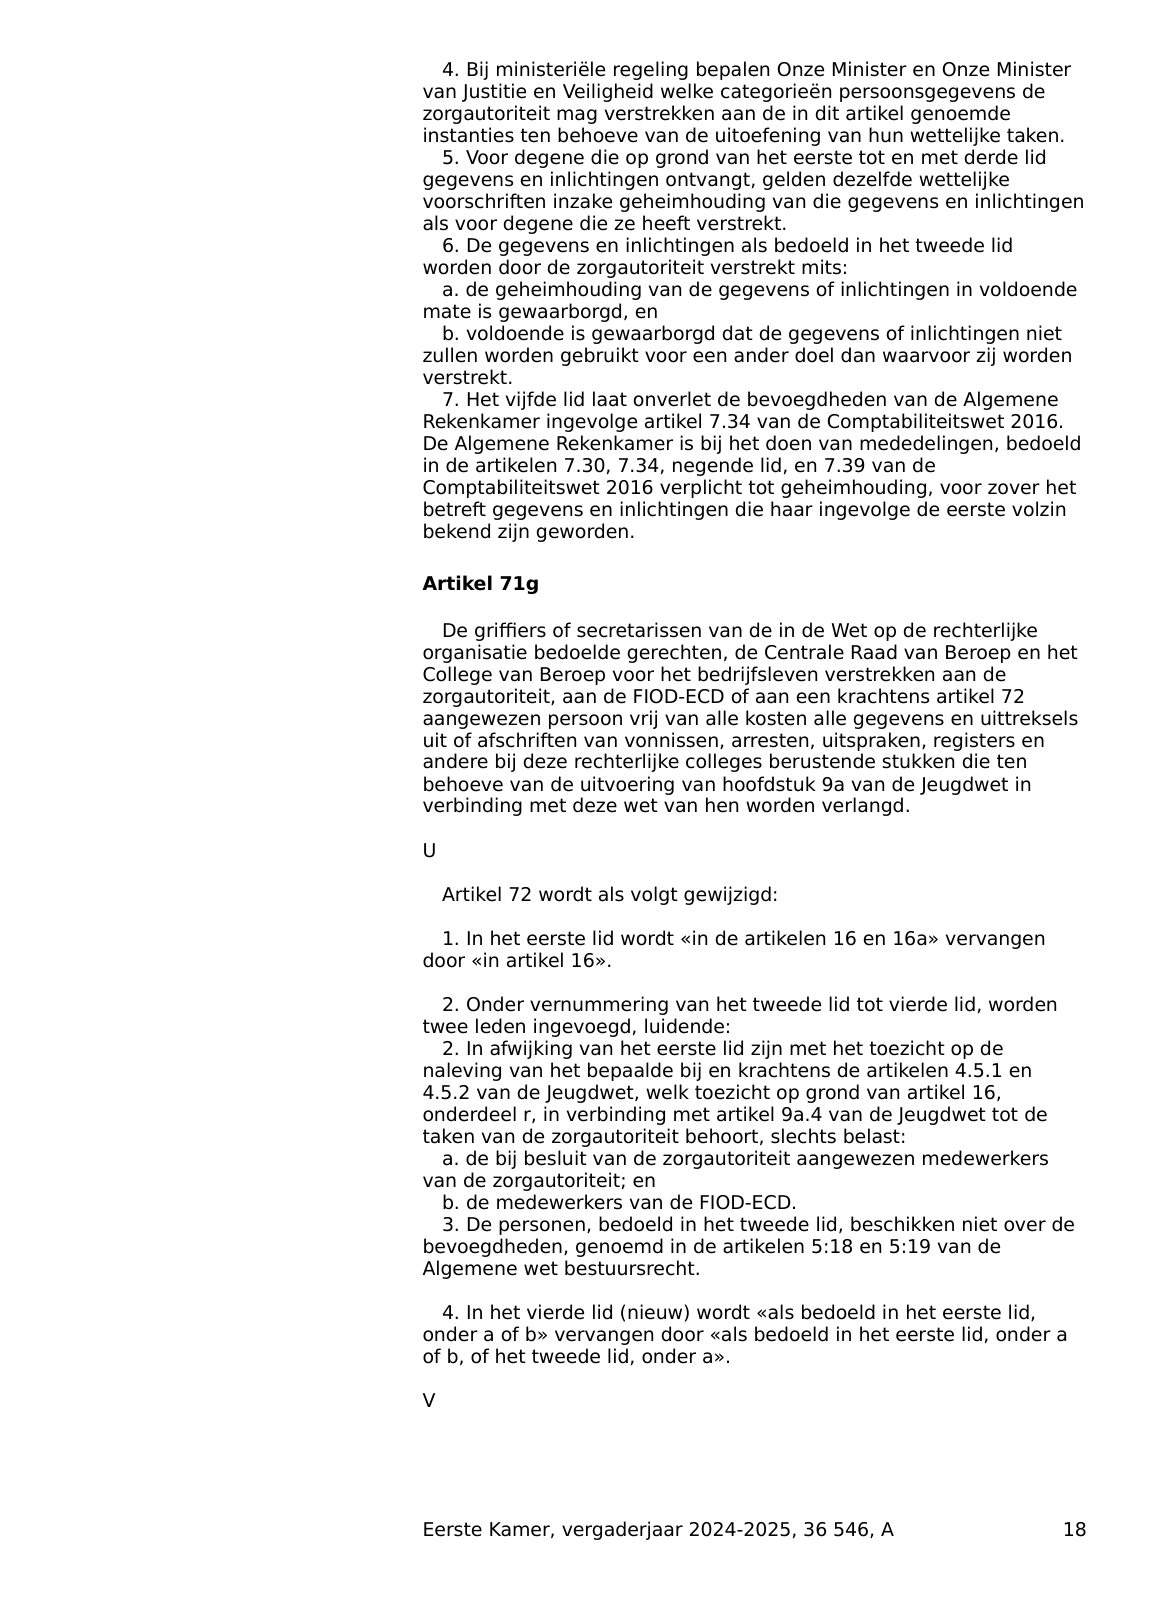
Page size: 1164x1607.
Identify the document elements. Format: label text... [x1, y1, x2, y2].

text a. de bij besluit van de zorgautoriteit aangewezen medewerkers van de zorgautoriteit; en [422, 1148, 1087, 1192]
text 3. De personen, bedoeld in het tweede lid, beschikken niet over de bevoegdheden, genoemd in de artikelen 5:18 en 5:19 van de Algemene wet bestuursrecht. [422, 1214, 1087, 1280]
text b. voldoende is gewaarborgd dat de gegevens of inlichtingen niet zullen worden gebruikt voor een ander doel dan waarvoor zij worden verstrekt. [422, 323, 1087, 389]
text 2. In afwijking van het eerste lid zijn met het toezicht op de naleving van het bepaalde bij en krachtens de artikelen 4.5.1 en 4.5.2 van de Jeugdwet, welk toezicht op grond van artikel 16, onderdeel r, in verbinding met artikel 9a.4 van de Jeugdwet tot de taken van de zorgautoriteit behoort, slechts belast: [422, 1038, 1087, 1148]
text 5. Voor degene die op grond van het eerste tot en met derde lid gegevens en inlichtingen ontvangt, gelden dezelfde wettelijke voorschriften inzake geheimhouding van die gegevens en inlichtingen als voor degene die ze heeft verstrekt. [422, 147, 1087, 235]
text De griffiers of secretarissen van de in de Wet op de rechterlijke organisatie bedoelde gerechten, de Centrale Raad van Beroep en het College van Beroep voor het bedrijfsleven verstrekken aan de zorgautoriteit, aan de FIOD-ECD of aan een krachtens artikel 72 aangewezen persoon vrij van alle kosten alle gegevens en uittreksels uit of afschriften van vonnissen, arresten, uitspraken, registers en andere bij deze rechterlijke colleges berustende stukken die ten behoeve van de uitvoering van hoofdstuk 9a van de Jeugdwet in verbinding met deze wet van hen worden verlangd. [422, 619, 1087, 817]
text 4. In het vierde lid (nieuw) wordt «als bedoeld in het eerste lid, onder a of b» vervangen door «als bedoeld in het eerste lid, onder a of b, of het tweede lid, onder a». [422, 1302, 1087, 1368]
text 4. Bij ministeriële regeling bepalen Onze Minister en Onze Minister van Justitie en Veiligheid welke categorieën persoonsgegevens de zorgautoriteit mag verstrekken aan de in dit artikel genoemde instanties ten behoeve van de uitoefening van hun wettelijke taken. [422, 59, 1087, 147]
text 6. De gegevens en inlichtingen als bedoeld in het tweede lid worden door de zorgautoriteit verstrekt mits: [422, 235, 1087, 279]
text 1. In het eerste lid wordt «in de artikelen 16 en 16a» vervangen door «in artikel 16». [422, 928, 1087, 972]
text V [422, 1390, 1087, 1412]
text U [422, 839, 1087, 862]
text Artikel 72 wordt als volgt gewijzigd: [422, 884, 1087, 906]
text b. de medewerkers van de FIOD-ECD. [422, 1192, 1087, 1214]
subtitle Artikel 71g [422, 573, 1087, 594]
text 7. Het vijfde lid laat onverlet de bevoegdheden van de Algemene Rekenkamer ingevolge artikel 7.34 van de Comptabiliteitswet 2016. De Algemene Rekenkamer is bij het doen van mededelingen, bedoeld in de artikelen 7.30, 7.34, negende lid, en 7.39 van de Comptabiliteitswet 2016 verplicht tot geheimhouding, voor zover het betreft gegevens en inlichtingen die haar ingevolge de eerste volzin bekend zijn geworden. [422, 389, 1087, 543]
text 2. Onder vernummering van het tweede lid tot vierde lid, worden twee leden ingevoegd, luidende: [422, 994, 1087, 1038]
text a. de geheimhouding van de gegevens of inlichtingen in voldoende mate is gewaarborgd, en [422, 279, 1087, 323]
